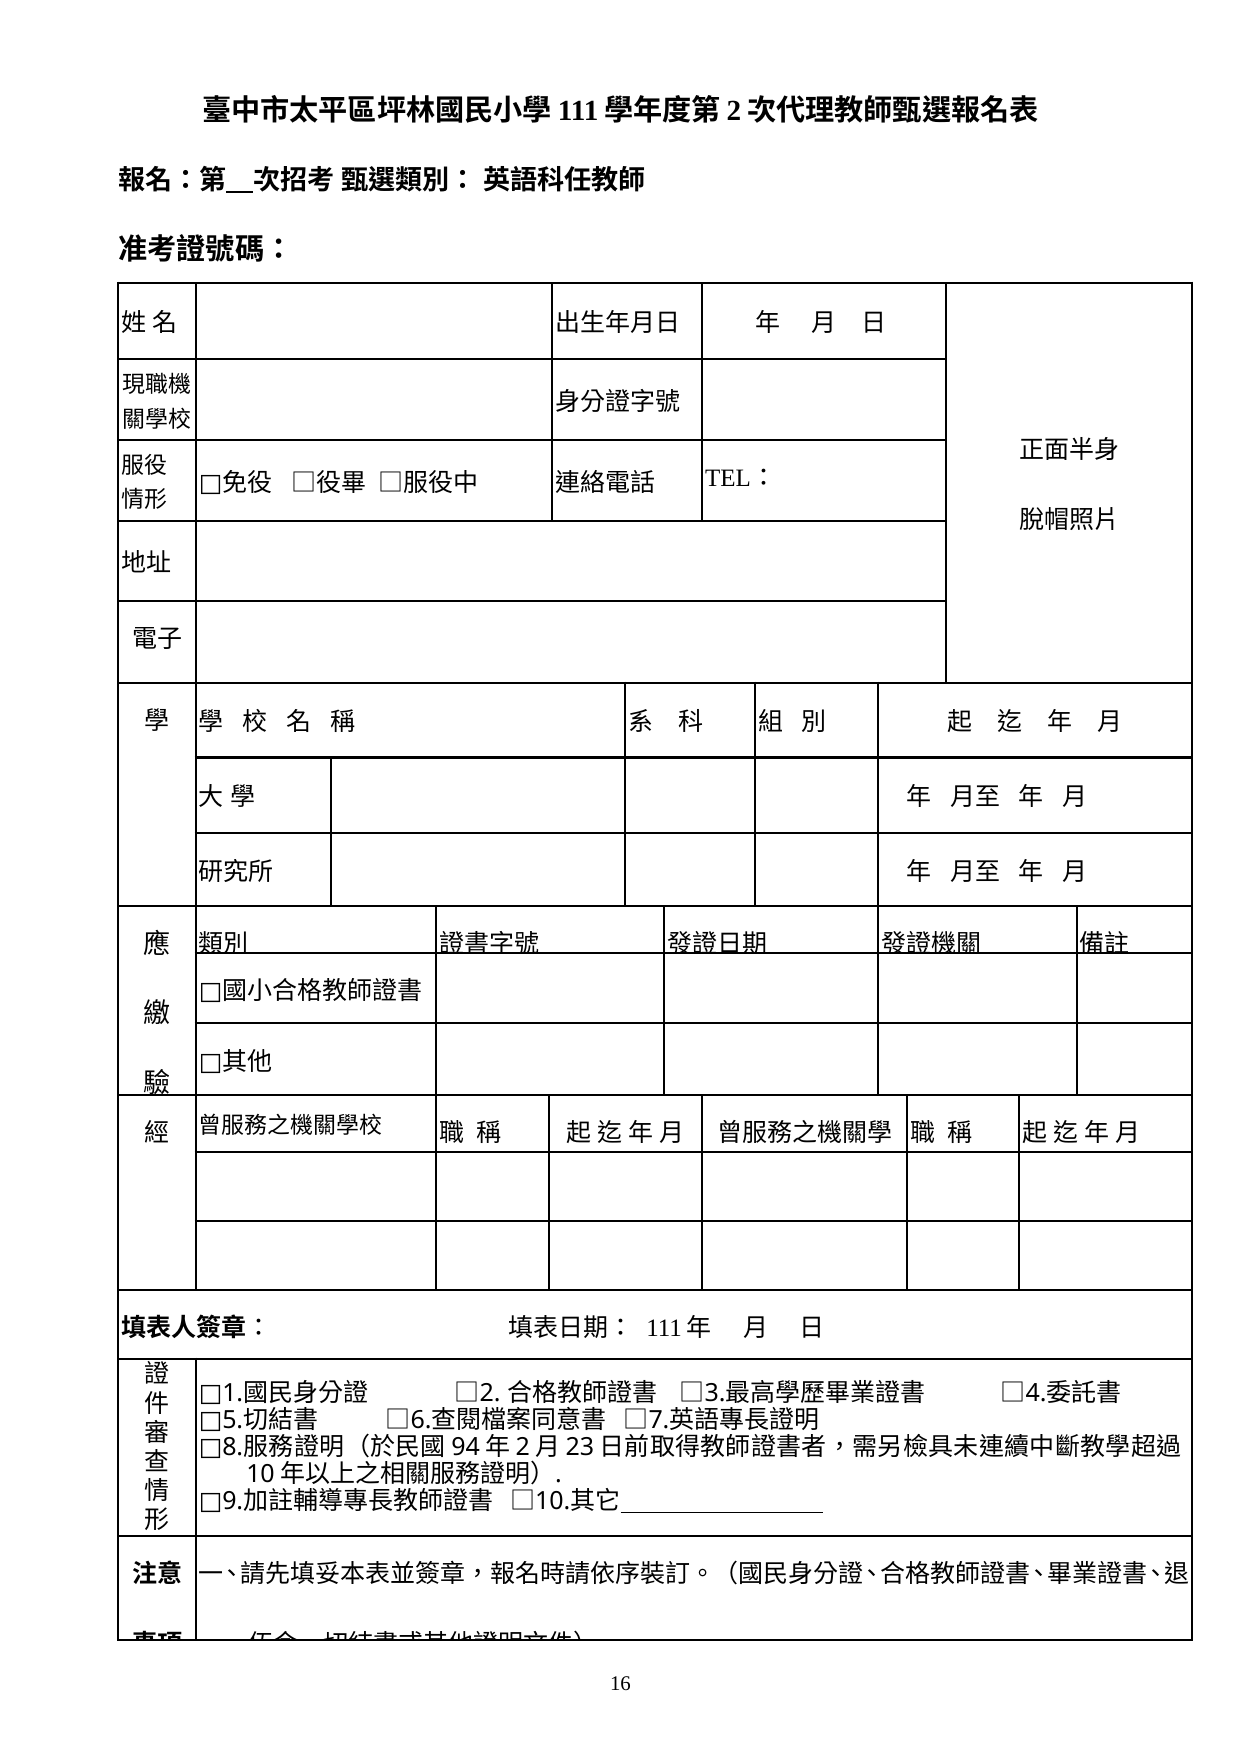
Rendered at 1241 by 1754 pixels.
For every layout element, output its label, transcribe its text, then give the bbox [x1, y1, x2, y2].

table_cell 發證機關 [879, 907, 1076, 952]
table_cell [437, 1024, 663, 1094]
table_cell [756, 759, 877, 832]
table_cell [197, 1222, 435, 1288]
table_cell 電子郵 件 [119, 602, 195, 682]
table_cell 現職機關學校 [119, 360, 195, 439]
table_cell 備註 [1078, 907, 1191, 952]
table_cell [626, 834, 754, 905]
table_cell 應 繳 驗 證 件 [119, 907, 195, 1094]
table_cell 身分證字號 [553, 360, 701, 439]
table_cell 經 歷 歷 [119, 1096, 195, 1288]
table_header 正面半身 脫帽照片 [947, 284, 1191, 682]
table_cell [1020, 1153, 1191, 1219]
table_cell [197, 522, 945, 599]
table_cell 注意 事項 [119, 1537, 195, 1639]
table_cell [332, 759, 624, 832]
table_cell [703, 1153, 906, 1219]
table_header 年 月 日 [703, 284, 945, 358]
table_cell 證書字號 [437, 907, 663, 952]
table_cell 大 學 [197, 759, 330, 832]
table_cell [665, 1024, 877, 1094]
table_cell [437, 1222, 548, 1288]
table_cell 學 歷 [119, 684, 195, 905]
table_cell [197, 602, 945, 682]
table_cell □國小合格教師證書 [197, 954, 435, 1022]
table_cell 起 迄 年 月 [1020, 1096, 1191, 1151]
table_cell [437, 954, 663, 1022]
table_cell □1.國民身分證 □2. 合格教師證書 □3.最高學歷畢業證書 □4.委託書 □5.切結書 □6.查閱檔案同意書 □7.英語專長證明 □8.服務證明（於民國94年2月23日前取得教師證書者，需另檢具未連續中斷教學超過10年以上之相關服務證明）. □9.加註輔導專長教師證書 □10.其它 [197, 1360, 1191, 1535]
table_cell [703, 1222, 906, 1288]
table_cell 學 校 名 稱 [197, 684, 624, 756]
table_cell 年 月至 年 月 [879, 834, 1191, 905]
table_cell [1078, 1024, 1191, 1094]
table_cell [626, 759, 754, 832]
text 報名：第 次招考 甄選類別： 英語科任教師 [118, 143, 1122, 212]
table_cell [197, 360, 551, 439]
table_cell 服役 情形 [119, 441, 195, 520]
table_cell [550, 1222, 701, 1288]
table_header 姓 名 [119, 284, 195, 358]
table_cell 職 稱 [437, 1096, 548, 1151]
table_cell □免役 □役畢 □服役中 [197, 441, 551, 520]
table_cell 職 稱 [908, 1096, 1018, 1151]
table_cell 連絡電話 [553, 441, 701, 520]
table_cell [879, 954, 1076, 1022]
table_cell 證 件 審 查 情 形 [119, 1360, 195, 1535]
text 准考證號碼： [118, 212, 1122, 282]
table_cell 系 科 [626, 684, 754, 756]
table_cell 發證日期 [665, 907, 877, 952]
table_cell 起 迄 年 月 [550, 1096, 701, 1151]
table_cell TEL： 手機： [703, 441, 945, 520]
table_cell [665, 954, 877, 1022]
table_cell [756, 834, 877, 905]
table_cell 類別 [197, 907, 435, 952]
table_cell 研究所 [197, 834, 330, 905]
text 臺中市太平區坪林國民小學111學年度第2次代理教師甄選報名表 [118, 73, 1122, 143]
table_cell □其他 [197, 1024, 435, 1094]
table_cell [1020, 1222, 1191, 1288]
table_cell [332, 834, 624, 905]
table_cell 填表人簽章： 填表日期： 111年 月 日 [119, 1291, 1191, 1357]
table_cell [437, 1153, 548, 1219]
table_cell 起 迄 年 月 [879, 684, 1191, 756]
table_cell 組 別 [756, 684, 877, 756]
table_header 出生年月日 [553, 284, 701, 358]
table_cell [550, 1153, 701, 1219]
table_cell [908, 1222, 1018, 1288]
table_cell 一、請先填妥本表並簽章，報名時請依序裝訂。（國民身分證、合格教師證書、畢業證書、退伍令、切結書或其他證明文件） 二、相關證件以原始證件為準，正本驗畢發還，影本留查（請以A4影印）。 [197, 1537, 1191, 1639]
table_cell 曾服務之機關學校 [703, 1096, 906, 1151]
table_cell 曾服務之機關學校 [197, 1096, 435, 1151]
table_cell [197, 1153, 435, 1219]
table_cell 年 月至 年 月 [879, 759, 1191, 832]
table_cell [703, 360, 945, 439]
table_header [197, 284, 551, 358]
table_cell [879, 1024, 1076, 1094]
table_cell [908, 1153, 1018, 1219]
table_cell 地址 [119, 522, 195, 599]
table_cell [1078, 954, 1191, 1022]
